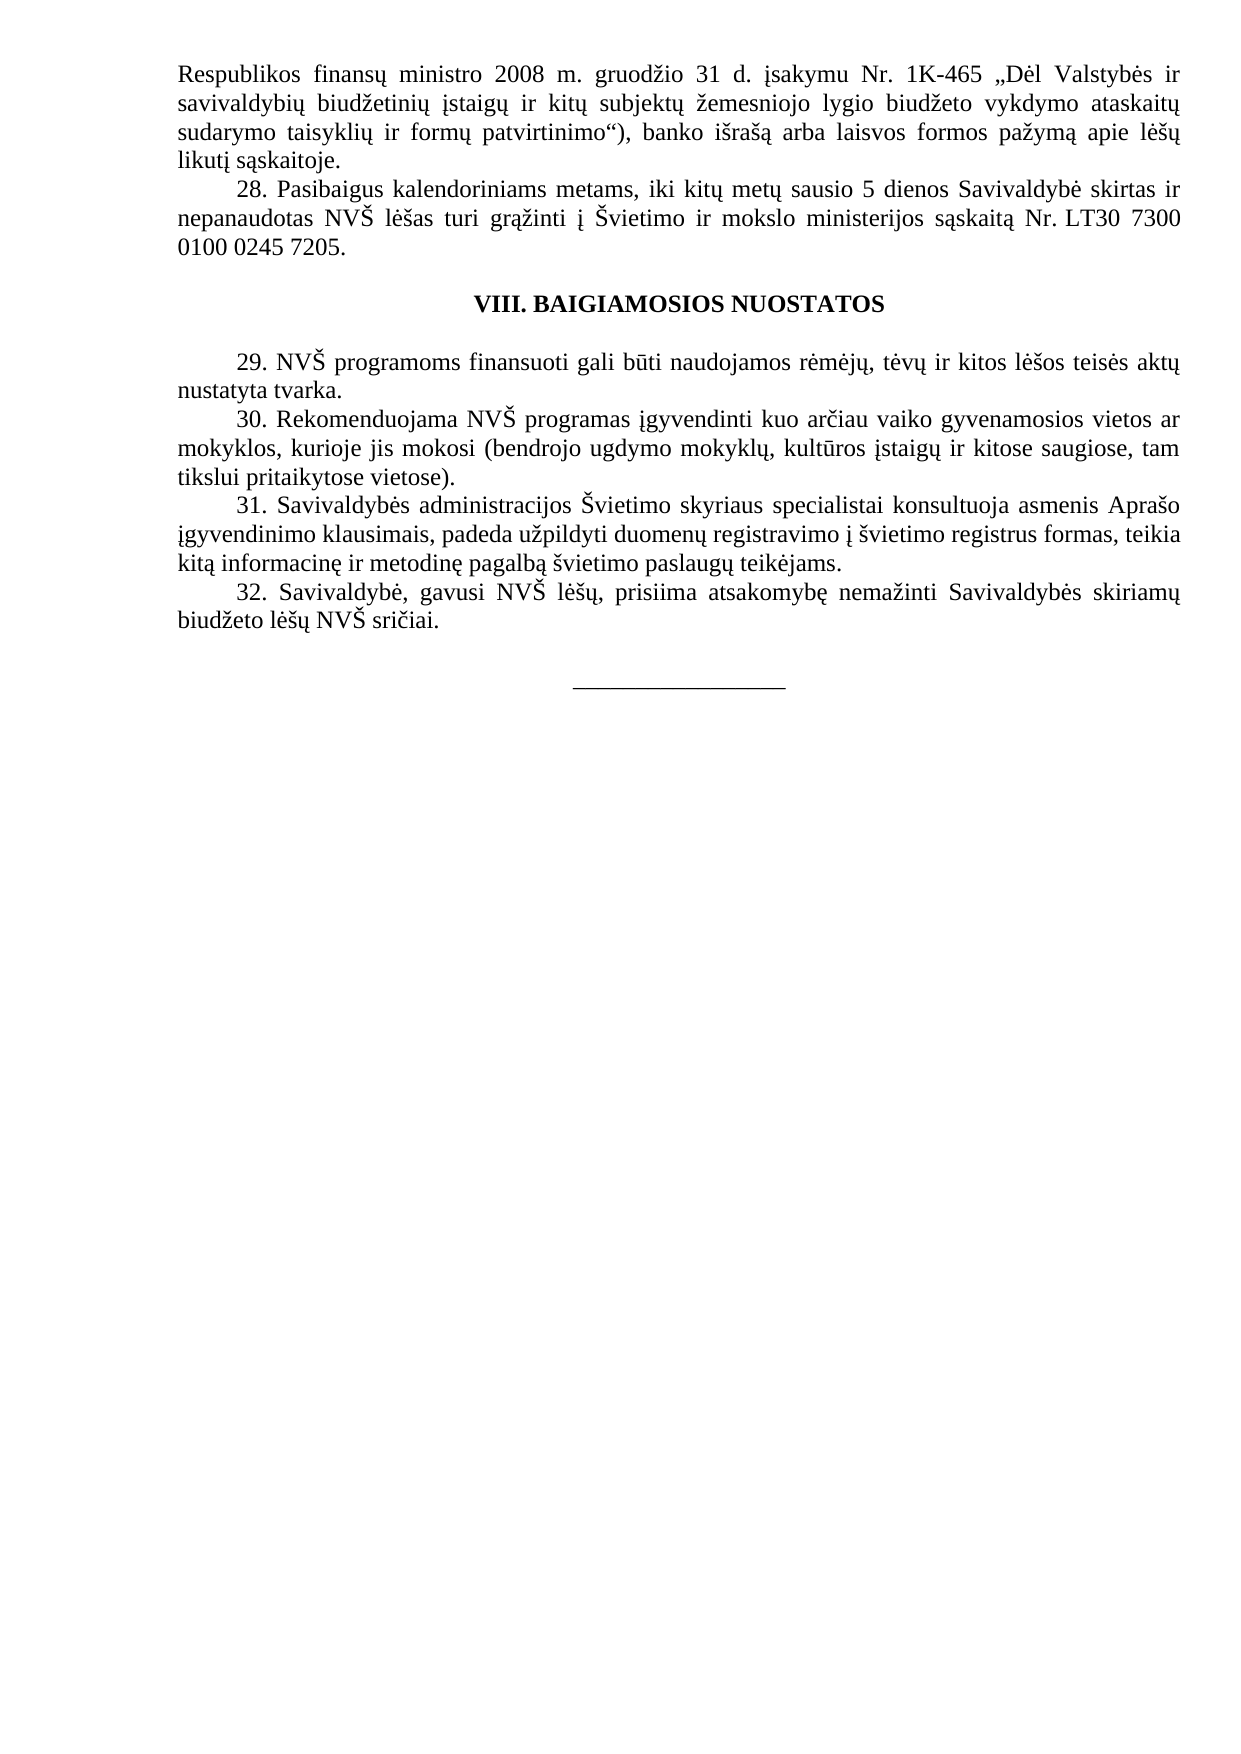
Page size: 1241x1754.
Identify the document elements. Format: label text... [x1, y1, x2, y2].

text VIII. BAIGIAMOSIOS NUOSTATOS [177, 289, 1181, 318]
text _________________ [177, 663, 1181, 692]
text 28. Pasibaigus kalendoriniams metams, iki kitų metų sausio 5 dienos Savivaldybė skirtas ir nepanaudotas NVŠ lėšas turi grąžinti į Švietimo ir mokslo ministerijos sąskaitą Nr. LT30 7300 0100 0245 7205. [177, 174, 1181, 260]
text Respublikos finansų ministro 2008 m. gruodžio 31 d. įsakymu Nr. 1K-465 „Dėl Valstybės ir savivaldybių biudžetinių įstaigų ir kitų subjektų žemesniojo lygio biudžeto vykdymo ataskaitų sudarymo taisyklių ir formų patvirtinimo“), banko išrašą arba laisvos formos pažymą apie lėšų likutį sąskaitoje. [177, 59, 1181, 174]
text 32. Savivaldybė, gavusi NVŠ lėšų, prisiima atsakomybę nemažinti Savivaldybės skiriamų biudžeto lėšų NVŠ sričiai. [177, 577, 1181, 634]
text 31. Savivaldybės administracijos Švietimo skyriaus specialistai konsultuoja asmenis Aprašo įgyvendinimo klausimais, padeda užpildyti duomenų registravimo į švietimo registrus formas, teikia kitą informacinę ir metodinę pagalbą švietimo paslaugų teikėjams. [177, 490, 1181, 577]
text 30. Rekomenduojama NVŠ programas įgyvendinti kuo arčiau vaiko gyvenamosios vietos ar mokyklos, kurioje jis mokosi (bendrojo ugdymo mokyklų, kultūros įstaigų ir kitose saugiose, tam tikslui pritaikytose vietose). [177, 404, 1181, 490]
text 29. NVŠ programoms finansuoti gali būti naudojamos rėmėjų, tėvų ir kitos lėšos teisės aktų nustatyta tvarka. [177, 347, 1181, 404]
